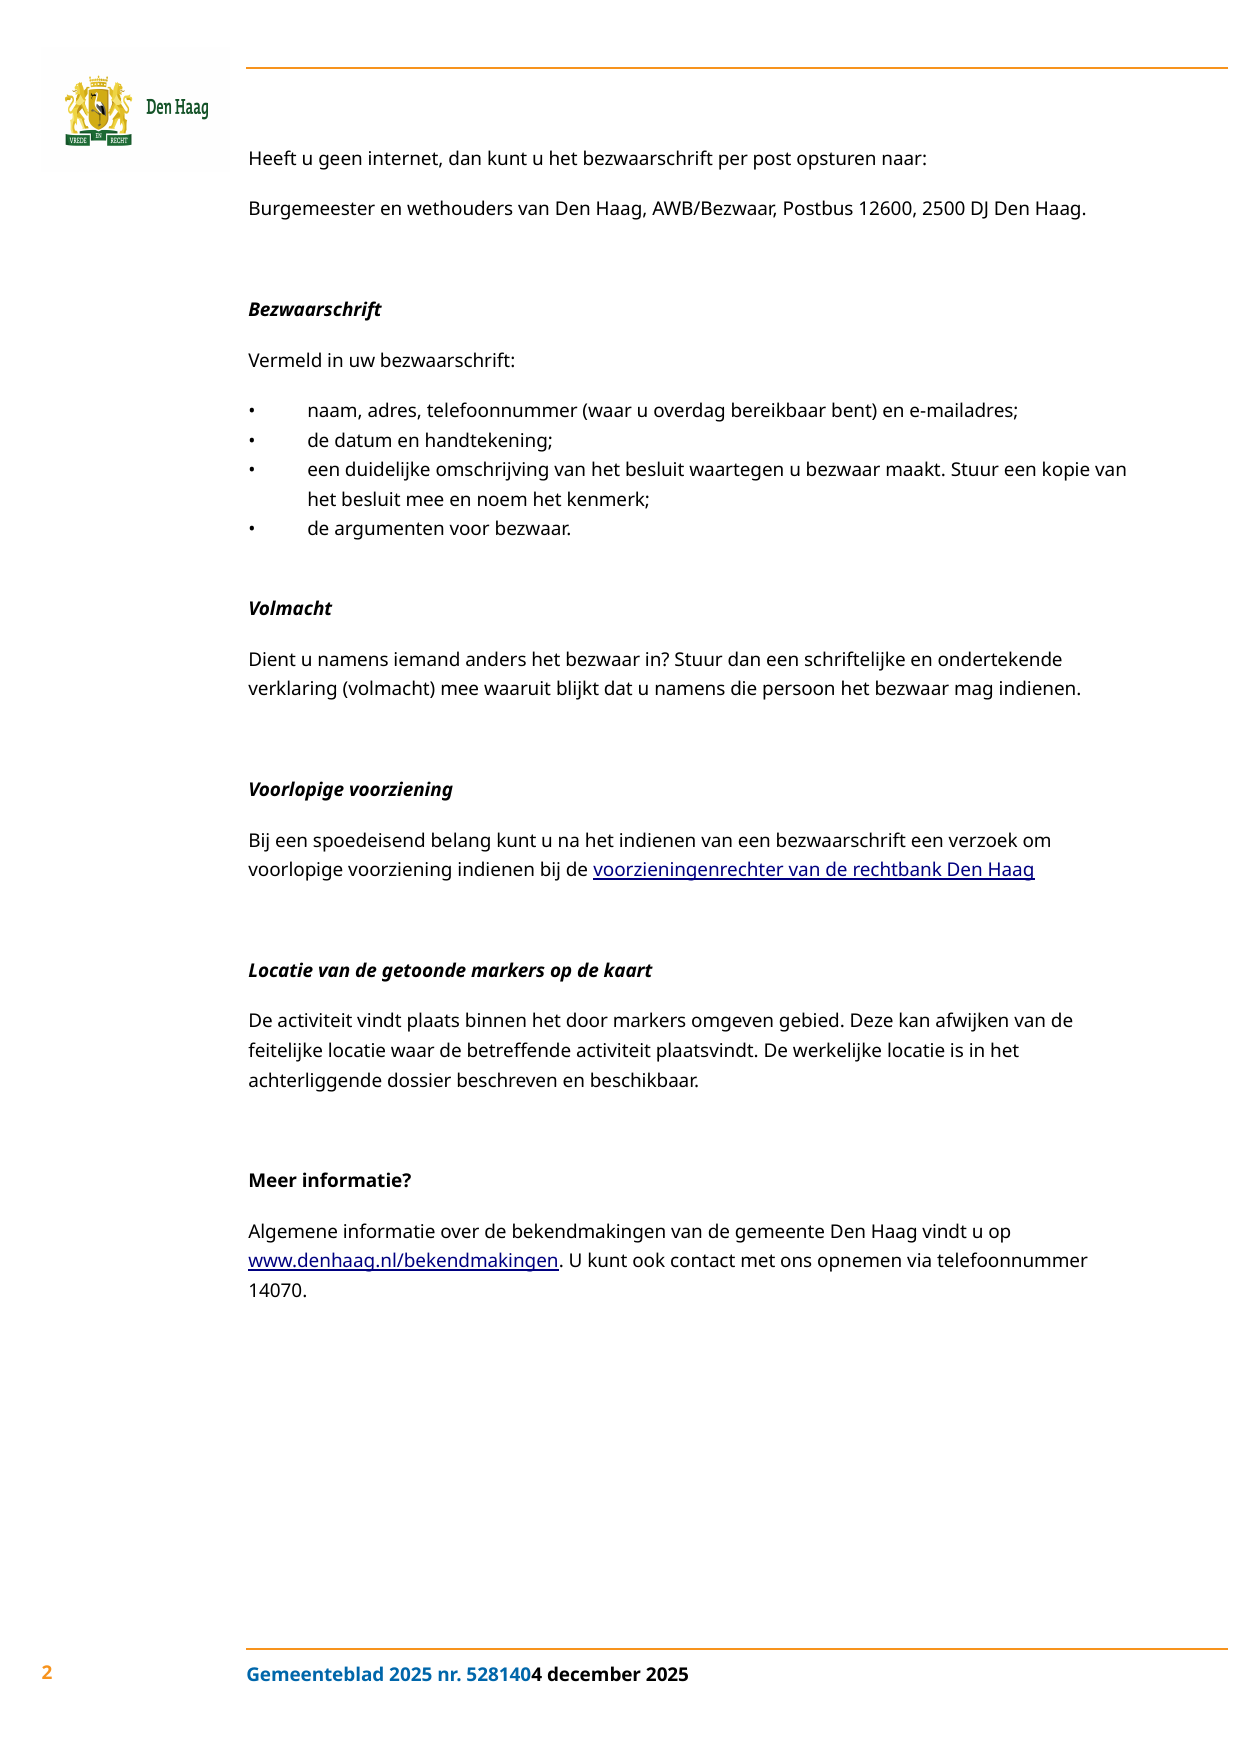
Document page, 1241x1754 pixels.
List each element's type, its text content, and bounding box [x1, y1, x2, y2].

text De activiteit vindt plaats binnen het door markers omgeven gebied. Deze kan afwijken van de feitelijke locatie waar de betreffende activiteit plaatsvindt. De werkelijke locatie is in het achterliggende dossier beschreven en beschikbaar. [248, 1008, 1152, 1093]
text Vermeld in uw bezwaarschrift: [248, 347, 1152, 373]
list een duidelijke omschrijving van het besluit waartegen u bezwaar maakt. Stuur een kopie van het besluit mee en noem het kenmerk; [248, 456, 1152, 512]
text Heeft u geen internet, dan kunt u het bezwaarschrift per post opsturen naar: [248, 145, 1152, 171]
text Burgemeester en wethouders van Den Haag, AWB/Bezwaar, Postbus 12600, 2500 DJ Den Haag. [248, 196, 1152, 221]
text Voorlopige voorziening [248, 776, 1152, 802]
list de datum en handtekening; [248, 427, 1152, 453]
text Dient u namens iemand anders het bezwaar in? Stuur dan een schriftelijke en ondertekende verklaring (volmacht) mee waaruit blijkt dat u namens die persoon het bezwaar mag indienen. [248, 646, 1152, 701]
text Bezwaarschrift [248, 296, 1152, 322]
text Volmacht [248, 596, 1152, 621]
text Bij een spoedeisend belang kunt u na het indienen van een bezwaarschrift een verzoek om voorlopige voorziening indienen bij de voorzieningenrechter van de rechtbank Den Haag [248, 827, 1152, 882]
list naam, adres, telefoonnummer (waar u overdag bereikbaar bent) en e-mailadres; [248, 397, 1152, 423]
text Locatie van de getoonde markers op de kaart [248, 957, 1152, 983]
text Meer informatie? [248, 1168, 1152, 1193]
text Algemene informatie over de bekendmakingen van de gemeente Den Haag vindt u op www.denhaag.nl/bekendmakingen. U kunt ook contact met ons opnemen via telefoonnummer 14070. [248, 1218, 1152, 1303]
list de argumenten voor bezwaar. [248, 516, 1152, 541]
picture [41, 47, 231, 172]
